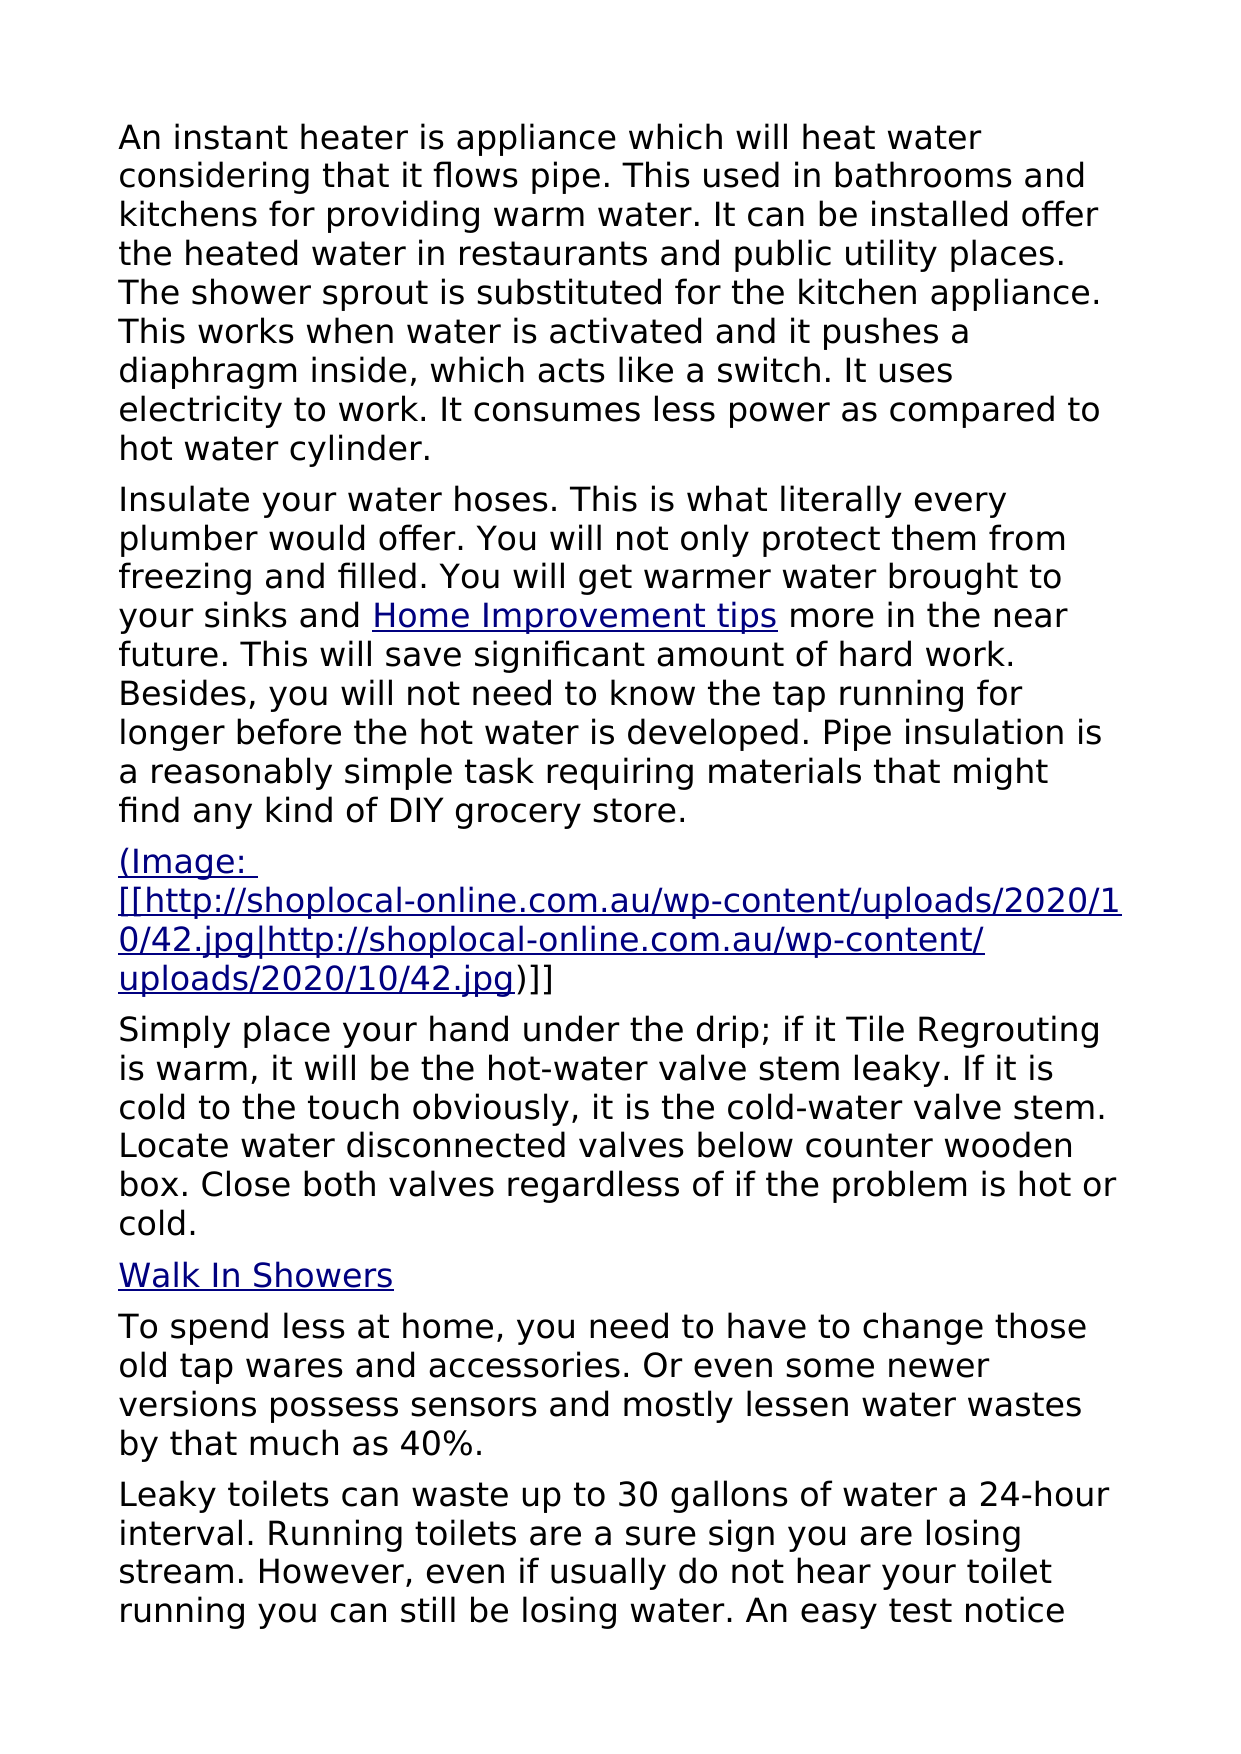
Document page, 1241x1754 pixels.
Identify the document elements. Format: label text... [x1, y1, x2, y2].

text Simply place your hand under the drip; if it Tile Regrouting is warm, it will be the hot-water valve stem leaky. If it is cold to the touch obviously, it is the cold-water valve stem. Locate water disconnected valves below counter wooden box. Close both valves regardless of if the problem is hot or cold. [118, 1010, 1122, 1243]
text Walk In Showers [118, 1256, 1122, 1295]
text Leaky toilets can waste up to 30 gallons of water a 24-hour interval. Running toilets are a sure sign you are losing stream. However, even if usually do not hear your toilet running you can still be losing water. An easy test notice [118, 1475, 1122, 1631]
text Insulate your water hoses. This is what literally every plumber would offer. You will not only protect them from freezing and filled. You will get warmer water brought to your sinks and Home Improvement tips more in the near future. This will save significant amount of hard work. Besides, you will not need to know the tap running for longer before the hot water is developed. Pipe insulation is a reasonably simple task requiring materials that might find any kind of DIY grocery store. [118, 480, 1122, 830]
text An instant heater is appliance which will heat water considering that it flows pipe. This used in bathrooms and kitchens for providing warm water. It can be installed offer the heated water in restaurants and public utility places. The shower sprout is substituted for the kitchen appliance. This works when water is activated and it pushes a diaphragm inside, which acts like a switch. It uses electricity to work. It consumes less power as compared to hot water cylinder. [118, 118, 1122, 468]
text 0/42.jpg|http://shoplocal-online.com.au/wp-content/uploads/2020/10/42.jpg)]] [118, 916, 1122, 998]
text To spend less at home, you need to have to change those old tap wares and accessories. Or even some newer versions possess sensors and mostly lessen water wastes by that much as 40%. [118, 1307, 1122, 1463]
text (Image: [[http://shoplocal-online.com.au/wp-content/uploads/2020/1 [118, 842, 1122, 914]
